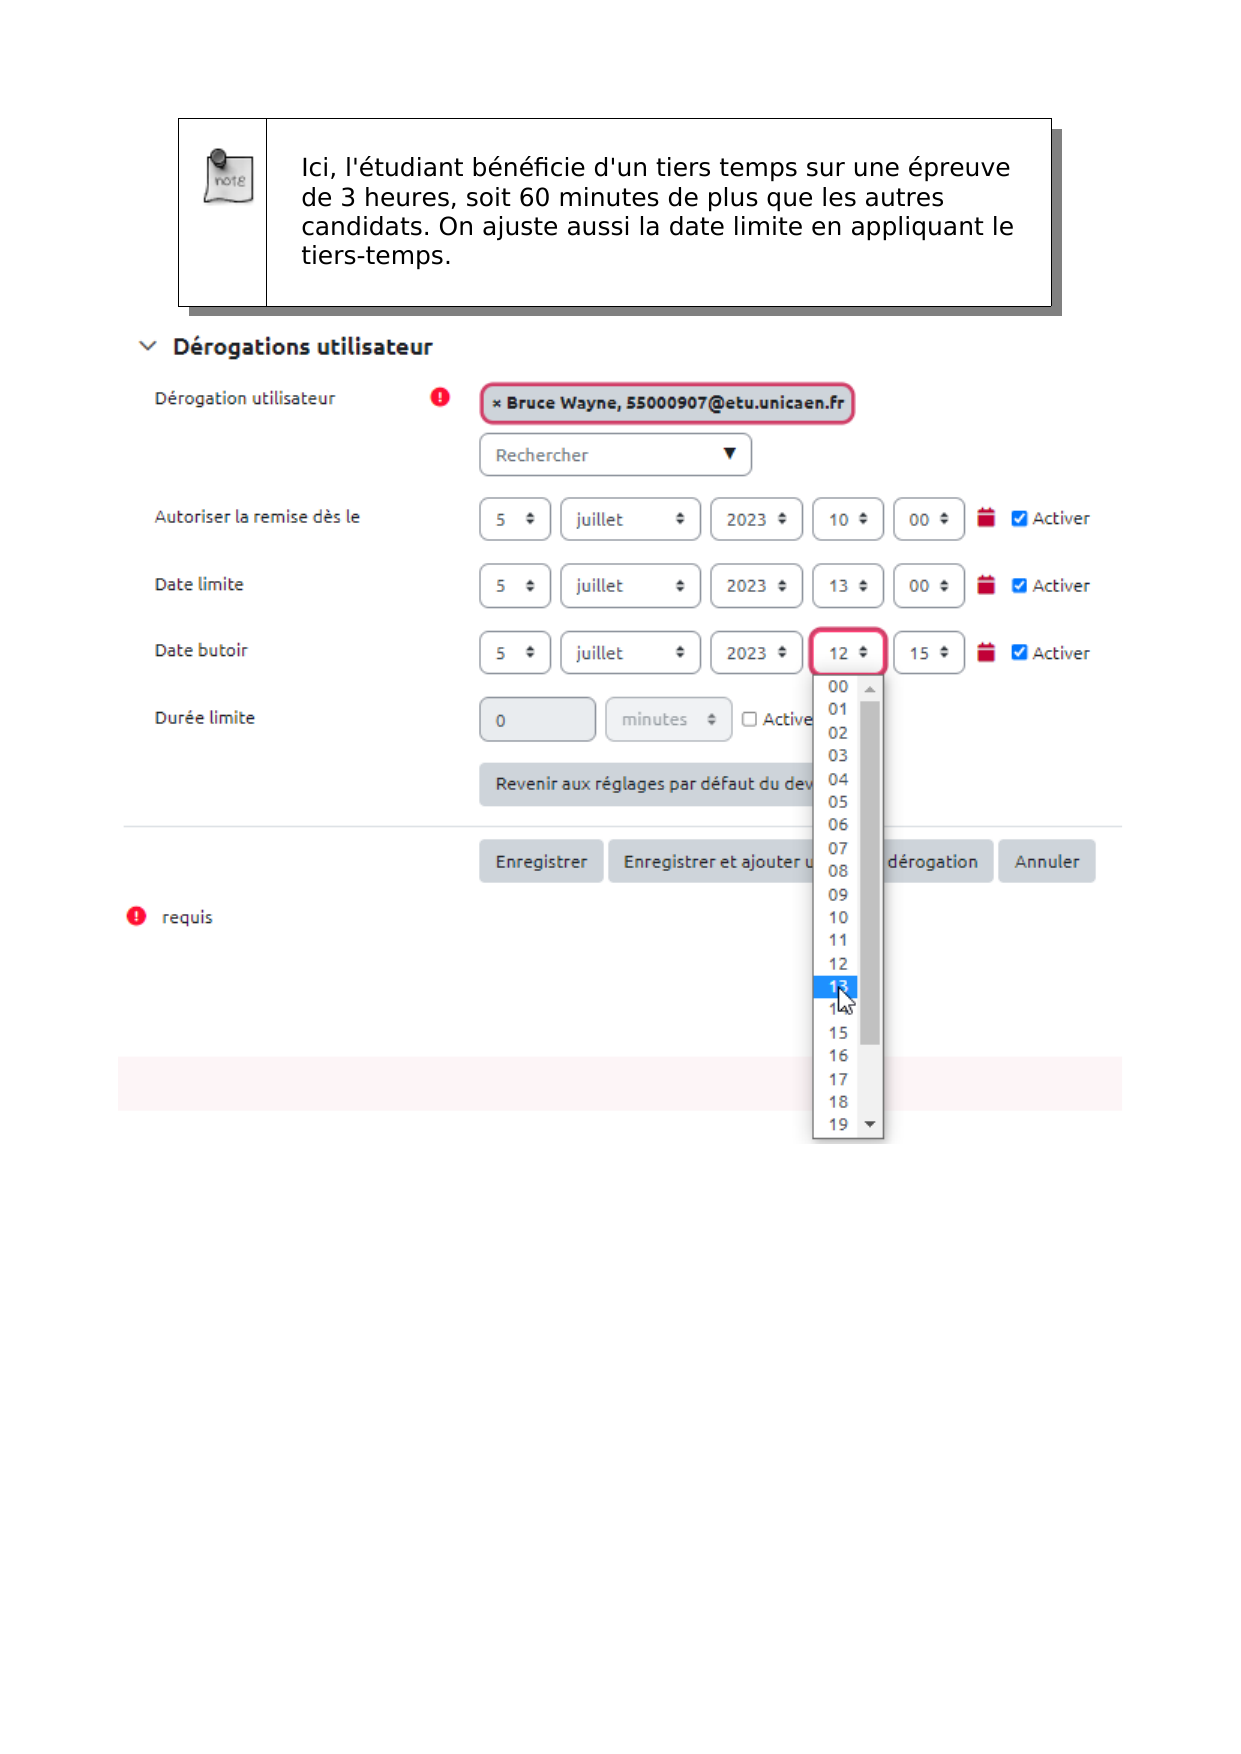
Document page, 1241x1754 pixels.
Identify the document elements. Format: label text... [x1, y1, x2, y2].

table_header [179, 119, 266, 306]
table_header Ici, l'étudiant bénéficie d'un tiers temps sur une épreuve de 3 heures, soit 60 minutes de plus que les autres candidats. On ajuste aussi la date limite en appliquant le tiers-temps. [267, 119, 1051, 306]
picture [118, 316, 1123, 1144]
picture [190, 141, 266, 217]
